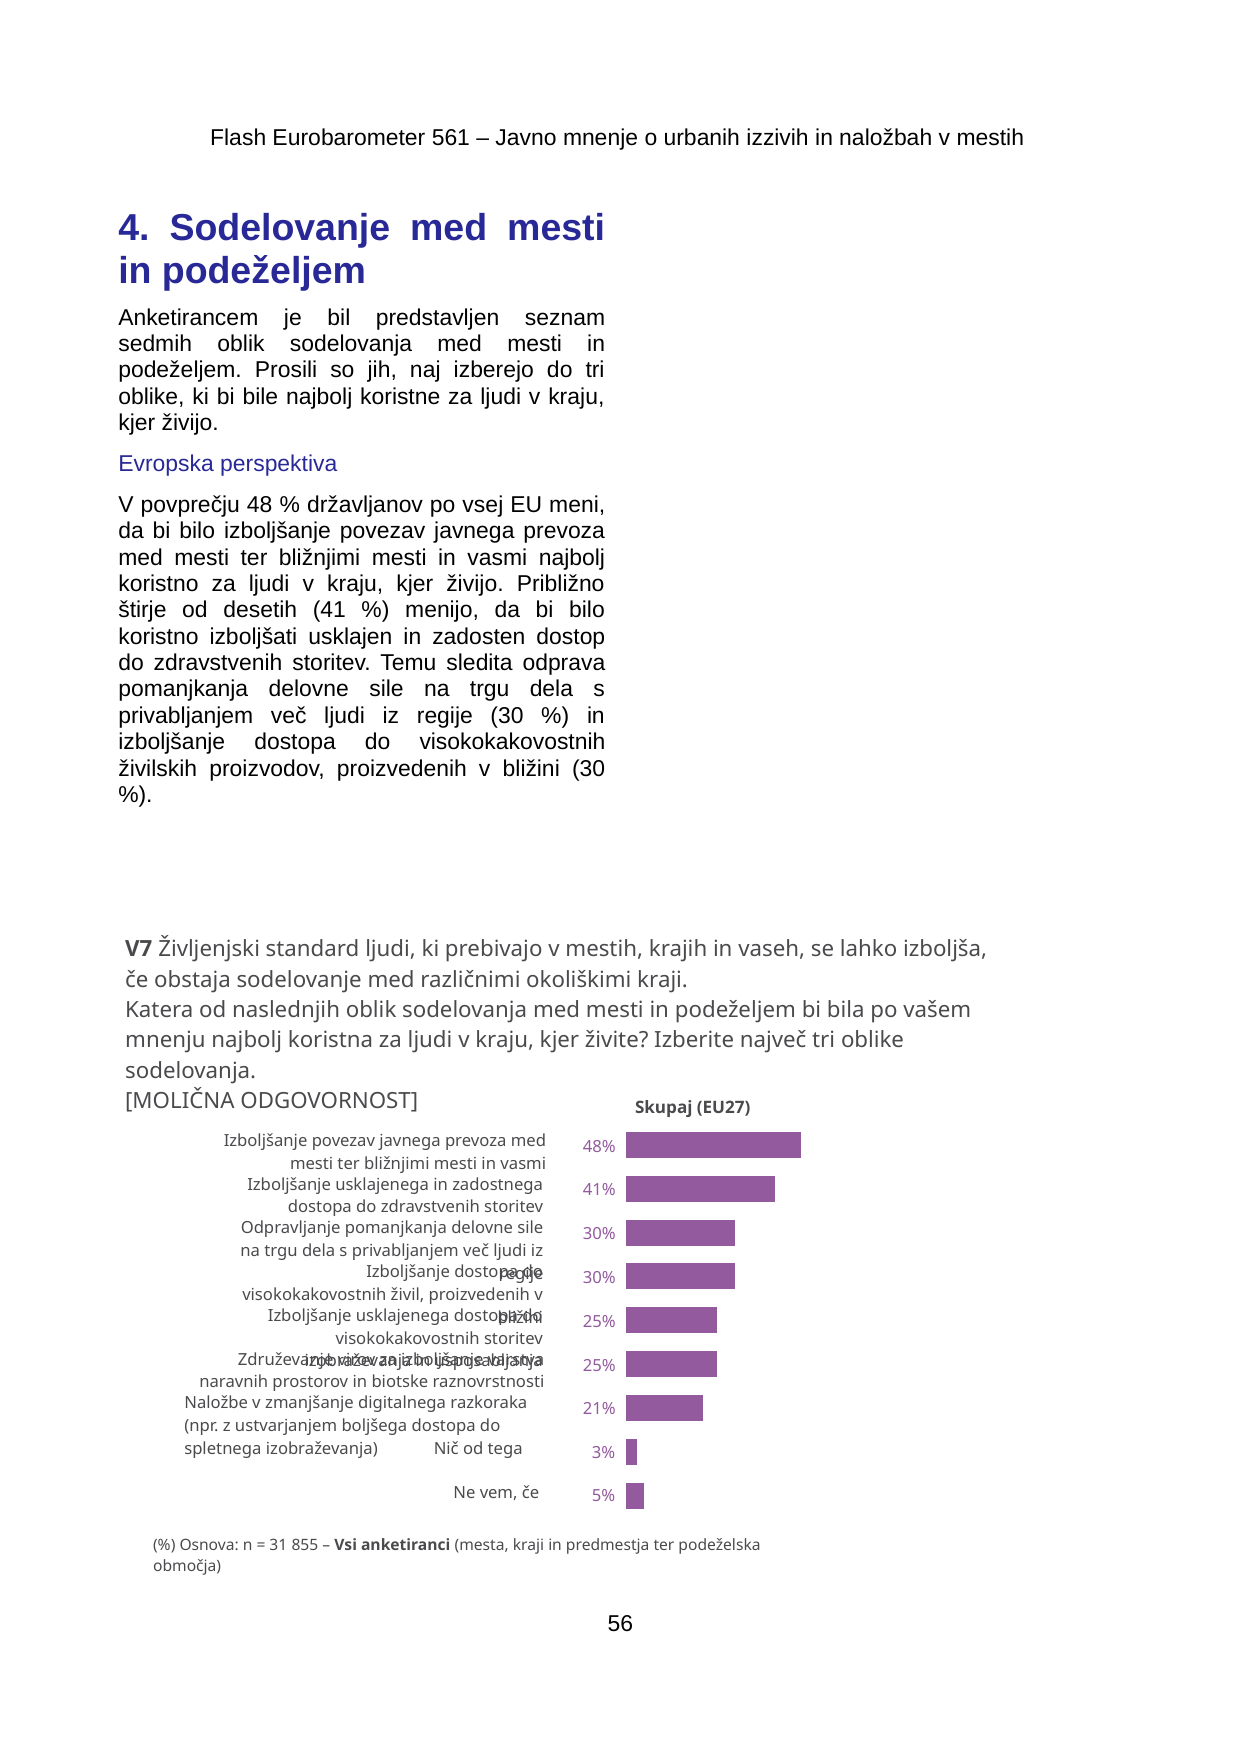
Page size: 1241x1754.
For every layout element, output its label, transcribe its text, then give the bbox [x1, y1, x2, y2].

subtitle 4. Sodelovanje med mesti in podeželjem [118, 205, 605, 291]
text Anketirancem je bil predstavljen seznam sedmih oblik sodelovanja med mesti in podeželjem. Prosili so jih, naj izberejo do tri oblike, ki bi bile najbolj koristne za ljudi v kraju, kjer živijo. [118, 304, 605, 435]
text V povprečju 48 % državljanov po vsej EU meni, da bi bilo izboljšanje povezav javnega prevoza med mesti ter bližnjimi mesti in vasmi najbolj koristno za ljudi v kraju, kjer živijo. Približno štirje od desetih (41 %) menijo, da bi bilo koristno izboljšati usklajen in zadosten dostop do zdravstvenih storitev. Temu sledita odprava pomanjkanja delovne sile na trgu dela s privabljanjem več ljudi iz regije (30 %) in izboljšanje dostopa do visokokakovostnih živilskih proizvodov, proizvedenih v bližini (30 %). [118, 491, 605, 807]
text Evropska perspektiva [118, 450, 605, 476]
